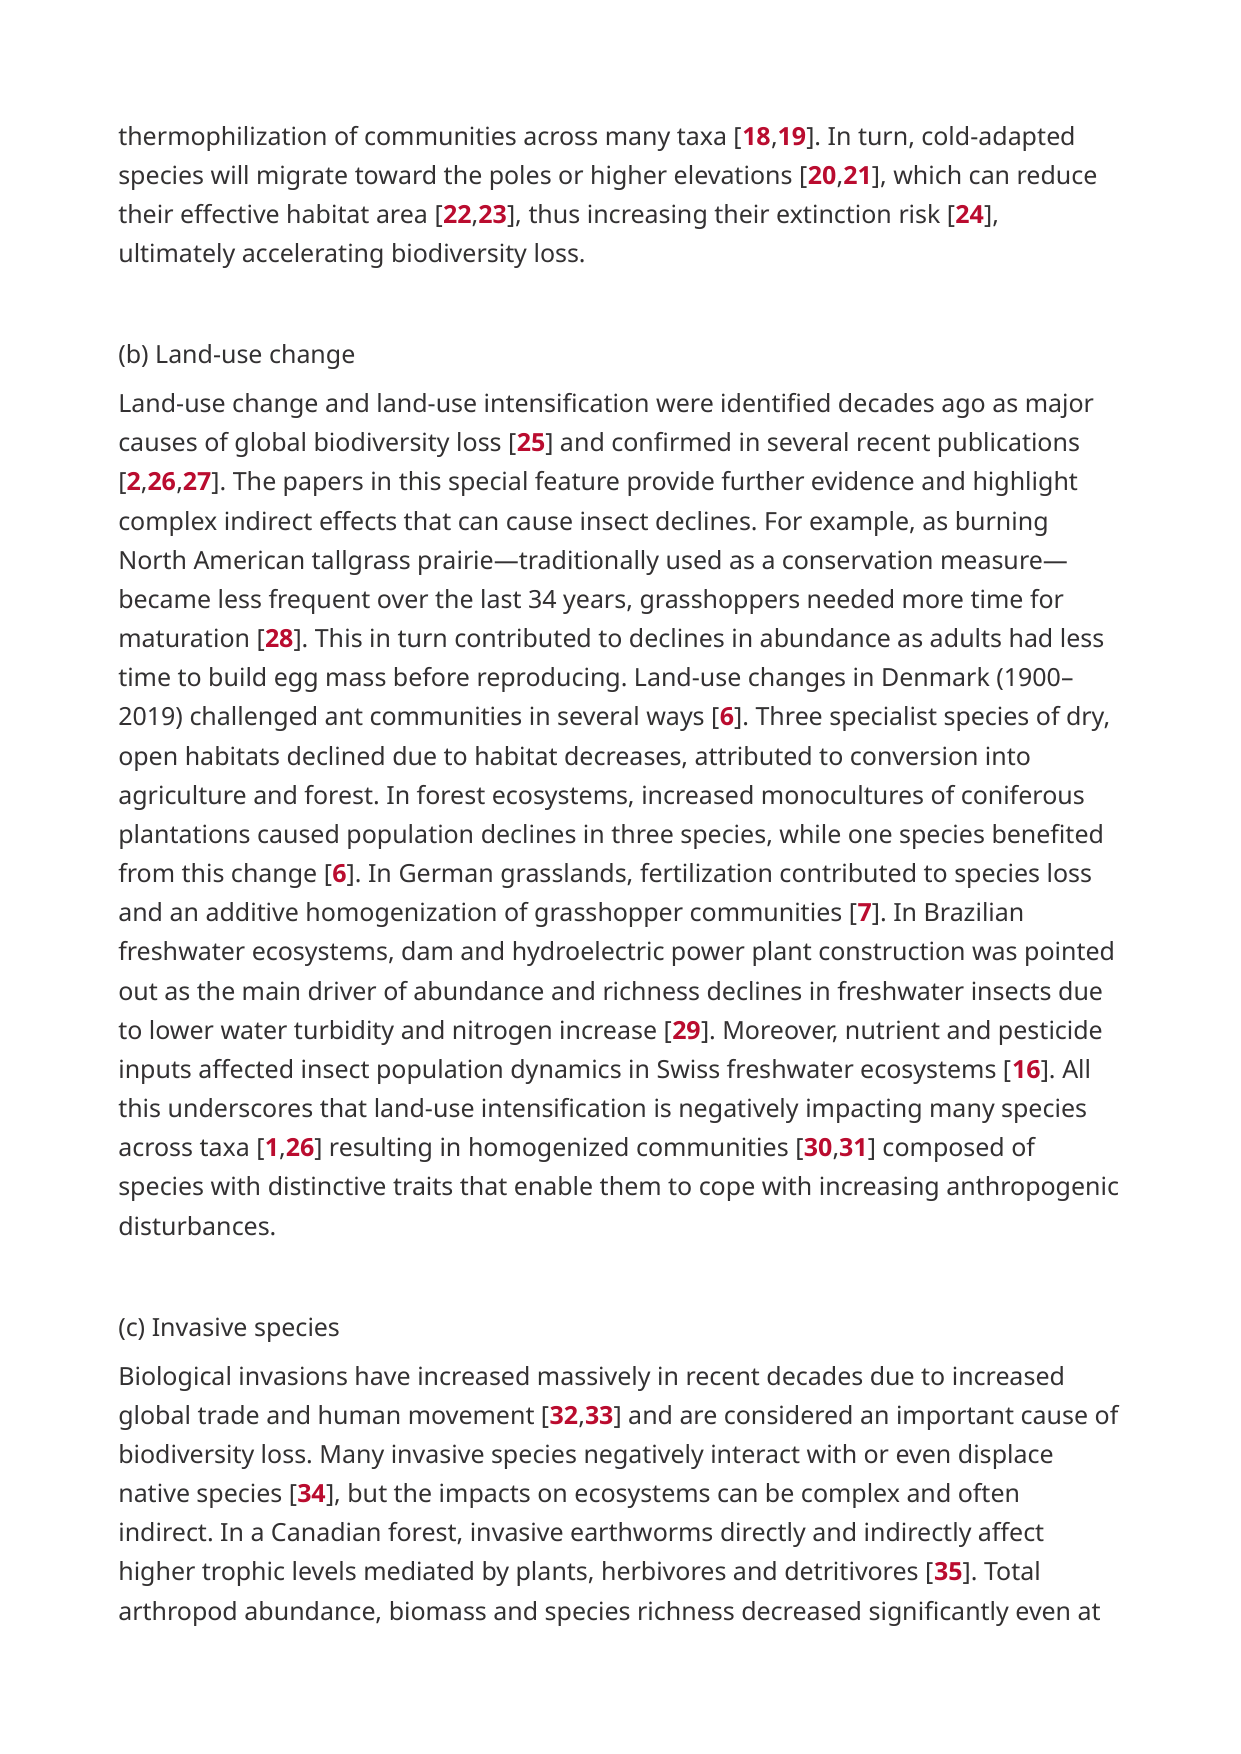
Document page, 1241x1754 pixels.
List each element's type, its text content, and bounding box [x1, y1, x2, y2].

subtitle (b) Land-use change [118, 337, 1122, 371]
text Biological invasions have increased massively in recent decades due to increased global trade and human movement [32,33] and are considered an important cause of biodiversity loss. Many invasive species negatively interact with or even displace native species [34], but the impacts on ecosystems can be complex and often indirect. In a Canadian forest, invasive earthworms directly and indirectly affect higher trophic levels mediated by plants, herbivores and detritivores [35]. Total arthropod abundance, biomass and species richness decreased significantly even at [118, 1358, 1122, 1627]
text thermophilization of communities across many taxa [18,19]. In turn, cold-adapted species will migrate toward the poles or higher elevations [20,21], which can reduce their effective habitat area [22,23], thus increasing their extinction risk [24], ultimately accelerating biodiversity loss. [118, 118, 1122, 270]
subtitle (c) Invasive species [118, 1309, 1122, 1343]
text Land-use change and land-use intensification were identified decades ago as major causes of global biodiversity loss [25] and confirmed in several recent publications [2,26,27]. The papers in this special feature provide further evidence and highlight complex indirect effects that can cause insect declines. For example, as burning North American tallgrass prairie—traditionally used as a conservation measure—became less frequent over the last 34 years, grasshoppers needed more time for maturation [28]. This in turn contributed to declines in abundance as adults had less time to build egg mass before reproducing. Land-use changes in Denmark (1900–2019) challenged ant communities in several ways [6]. Three specialist species of dry, open habitats declined due to habitat decreases, attributed to conversion into agriculture and forest. In forest ecosystems, increased monocultures of coniferous plantations caused population declines in three species, while one species benefited from this change [6]. In German grasslands, fertilization contributed to species loss and an additive homogenization of grasshopper communities [7]. In Brazilian freshwater ecosystems, dam and hydroelectric power plant construction was pointed out as the main driver of abundance and richness declines in freshwater insects due to lower water turbidity and nitrogen increase [29]. Moreover, nutrient and pesticide inputs affected insect population dynamics in Swiss freshwater ecosystems [16]. All this underscores that land-use intensification is negatively impacting many species across taxa [1,26] resulting in homogenized communities [30,31] composed of species with distinctive traits that enable them to cope with increasing anthropogenic disturbances. [118, 386, 1122, 1242]
